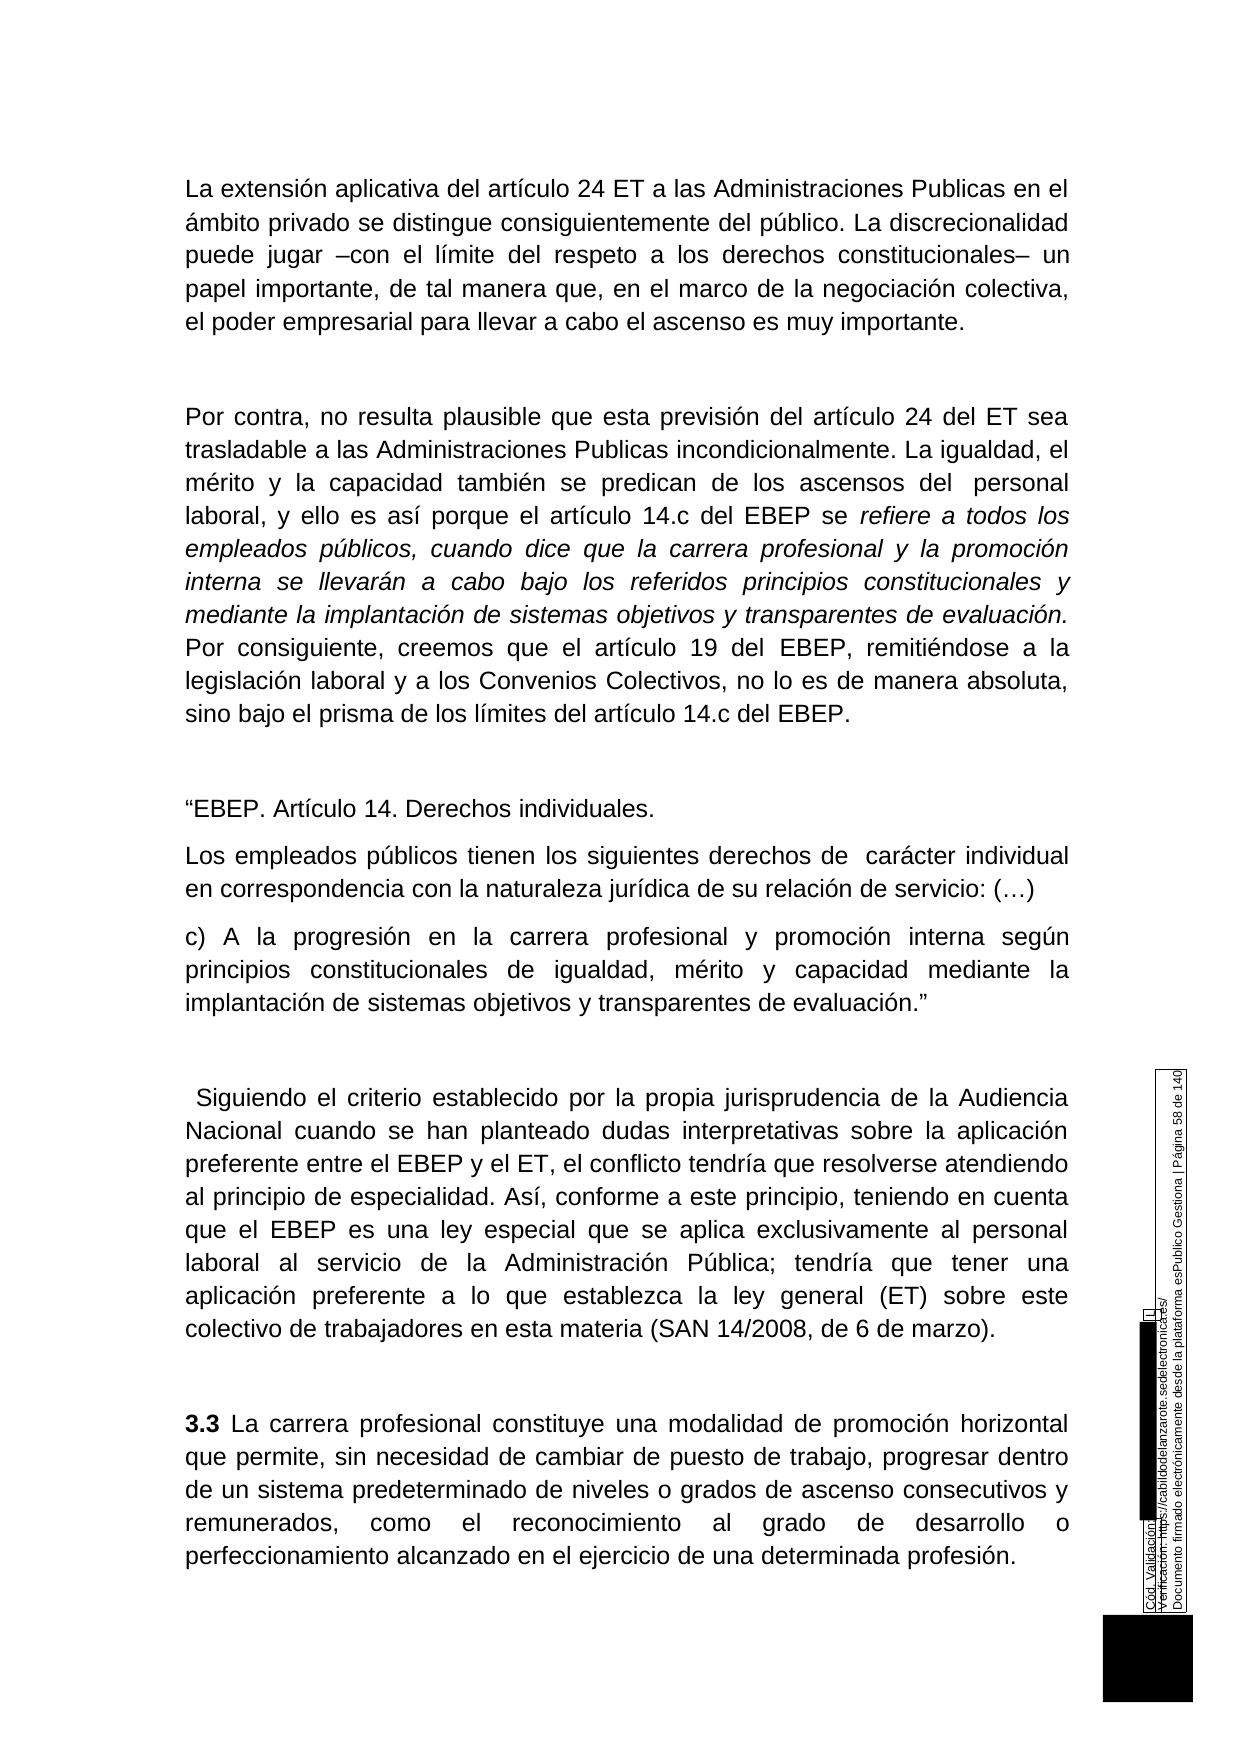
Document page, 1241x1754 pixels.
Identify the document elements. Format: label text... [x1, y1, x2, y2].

text Por contra, no resulta plausible que esta previsión del artículo 24 del ET sea trasladable a las Administraciones Publicas incondicionalmente. La igualdad, el mérito y la capacidad también se predican de los ascensos del personal laboral, y ello es así porque el artículo 14.c del EBEP se refiere a todos los empleados públicos, cuando dice que la carrera profesional y la promoción interna se llevarán a cabo bajo los referidos principios constitucionales y mediante la implantación de sistemas objetivos y transparentes de evaluación. Por consiguiente, creemos que el artículo 19 del EBEP, remitiéndose a la legislación laboral y a los Convenios Colectivos, no lo es de manera absoluta, sino bajo el prisma de los límites del artículo 14.c del EBEP. [185, 402, 1070, 727]
text Cód. Validación: [1144, 1520, 1155, 1612]
text Documento firmado electrónicamente desde la plataforma esPublico Gestiona | Página 58 de 140 [1171, 1071, 1184, 1612]
text Los empleados públicos tienen los siguientes derechos de carácter individual en correspondencia con la naturaleza jurídica de su relación de servicio: (…) [185, 841, 1069, 903]
list La carrera profesional constituye una modalidad de promoción horizontal que permite, sin necesidad de cambiar de puesto de trabajo, progresar dentro de un sistema predeterminado de niveles o grados de ascenso consecutivos y remunerados, como el reconocimiento al grado de desarrollo o perfeccionamiento alcanzado en el ejercicio de una determinada profesión. [185, 1409, 1070, 1570]
text Verificación: https://cabildodelanzarote.sedelectronica.es/ [1156, 1071, 1169, 1612]
text L [1144, 1311, 1155, 1320]
text “EBEP. Artículo 14. Derechos individuales. [185, 794, 1088, 822]
text La extensión aplicativa del artículo 24 ET a las Administraciones Publicas en el ámbito privado se distingue consiguientemente del público. La discrecionalidad puede jugar –con el límite del respeto a los derechos constitucionales– un papel importante, de tal manera que, en el marco de la negociación colectiva, el poder empresarial para llevar a cabo el ascenso es muy importante. [185, 174, 1070, 335]
text c) A la progresión en la carrera profesional y promoción interna según principios constitucionales de igualdad, mérito y capacidad mediante la implantación de sistemas objetivos y transparentes de evaluación.” [185, 922, 1070, 1017]
text Siguiendo el criterio establecido por la propia jurisprudencia de la Audiencia Nacional cuando se han planteado dudas interpretativas sobre la aplicación preferente entre el EBEP y el ET, el conflicto tendría que resolverse atendiendo al principio de especialidad. Así, conforme a este principio, teniendo en cuenta que el EBEP es una ley especial que se aplica exclusivamente al personal laboral al servicio de la Administración Pública; tendría que tener una aplicación preferente a lo que establezca la ley general (ET) sobre este colectivo de trabajadores en esta materia (SAN 14/2008, de 6 de marzo). [185, 1083, 1070, 1343]
